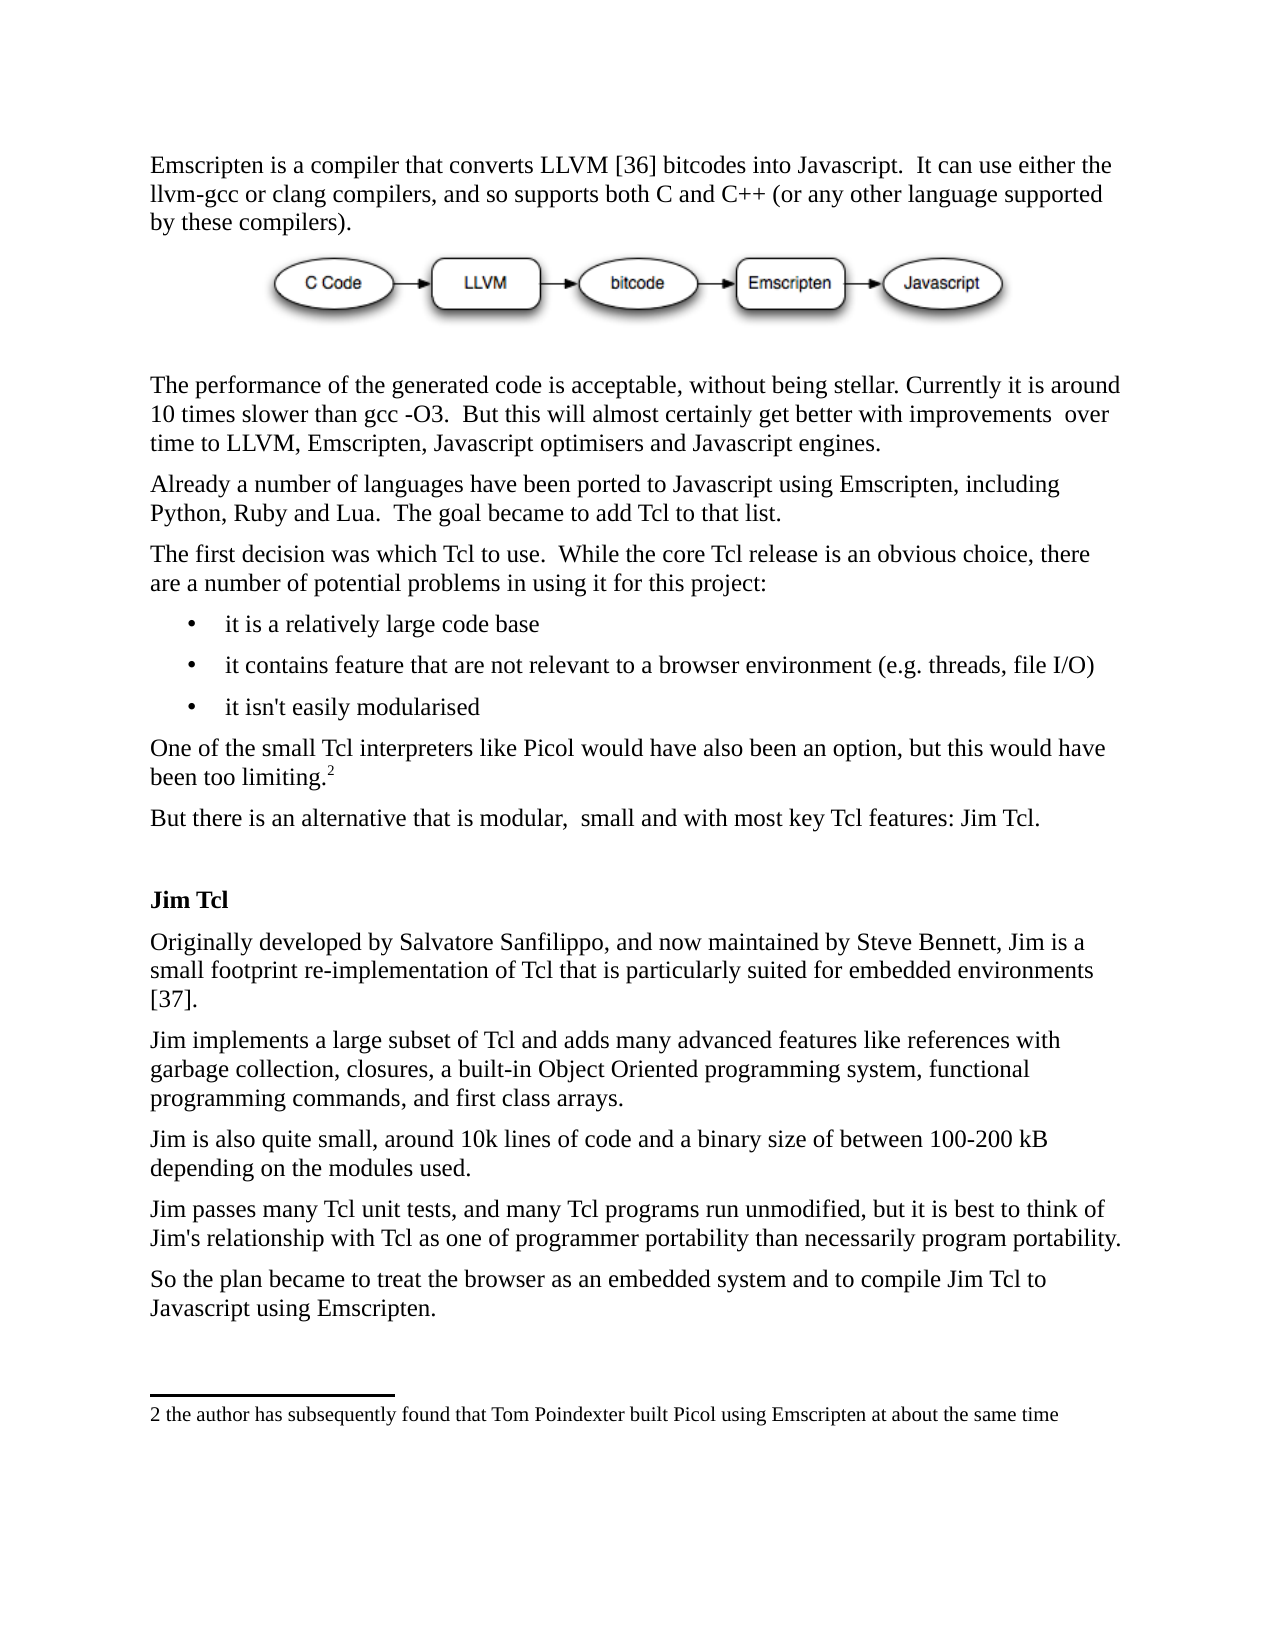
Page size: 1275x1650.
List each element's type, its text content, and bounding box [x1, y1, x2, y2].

list it contains feature that are not relevant to a browser environment (e.g. threads, file I/O) [187, 651, 1125, 679]
text Originally developed by Salvatore Sanfilippo, and now maintained by Steve Bennett, Jim is a small footprint re-implementation of Tcl that is particularly suited for embedded environments [37]. [150, 927, 1125, 1013]
text So the plan became to treat the browser as an embedded system and to compile Jim Tcl to Javascript using Emscripten. [150, 1264, 1125, 1322]
picture [259, 248, 1017, 330]
text the author has subsequently found that Tom Poindexter built Picol using Emscripten at about the same time [150, 1402, 1125, 1426]
list it isn't easily modularised [187, 692, 1125, 721]
text Jim passes many Tcl unit tests, and many Tcl programs run unmodified, but it is best to think of Jim's relationship with Tcl as one of programmer portability than necessarily program portability. [150, 1194, 1125, 1252]
text Emscripten is a compiler that converts LLVM [36] bitcodes into Javascript. It can use either the llvm-gcc or clang compilers, and so supports both C and C++ (or any other language supported by these compilers). [150, 150, 1125, 236]
list it is a relatively large code base [187, 609, 1125, 638]
text One of the small Tcl interpreters like Picol would have also been an option, but this would have been too limiting. [150, 733, 1125, 791]
text Jim is also quite small, around 10k lines of code and a binary size of between 100-200 kB depending on the modules used. [150, 1124, 1125, 1182]
text Jim Tcl [150, 886, 1125, 914]
text But there is an alternative that is modular, small and with most key Tcl features: Jim Tcl. [150, 803, 1125, 832]
text Already a number of languages have been ported to Javascript using Emscripten, including Python, Ruby and Lua. The goal became to add Tcl to that list. [150, 469, 1125, 527]
text The performance of the generated code is acceptable, without being stellar. Currently it is around 10 times slower than gcc -O3. But this will almost certainly get better with improvements over time to LLVM, Emscripten, Javascript optimisers and Javascript engines. [150, 371, 1125, 457]
text The first decision was which Tcl to use. While the core Tcl release is an obvious choice, there are a number of potential problems in using it for this project: [150, 539, 1125, 597]
text Jim implements a large subset of Tcl and adds many advanced features like references with garbage collection, closures, a built-in Object Oriented programming system, functional programming commands, and first class arrays. [150, 1026, 1125, 1112]
